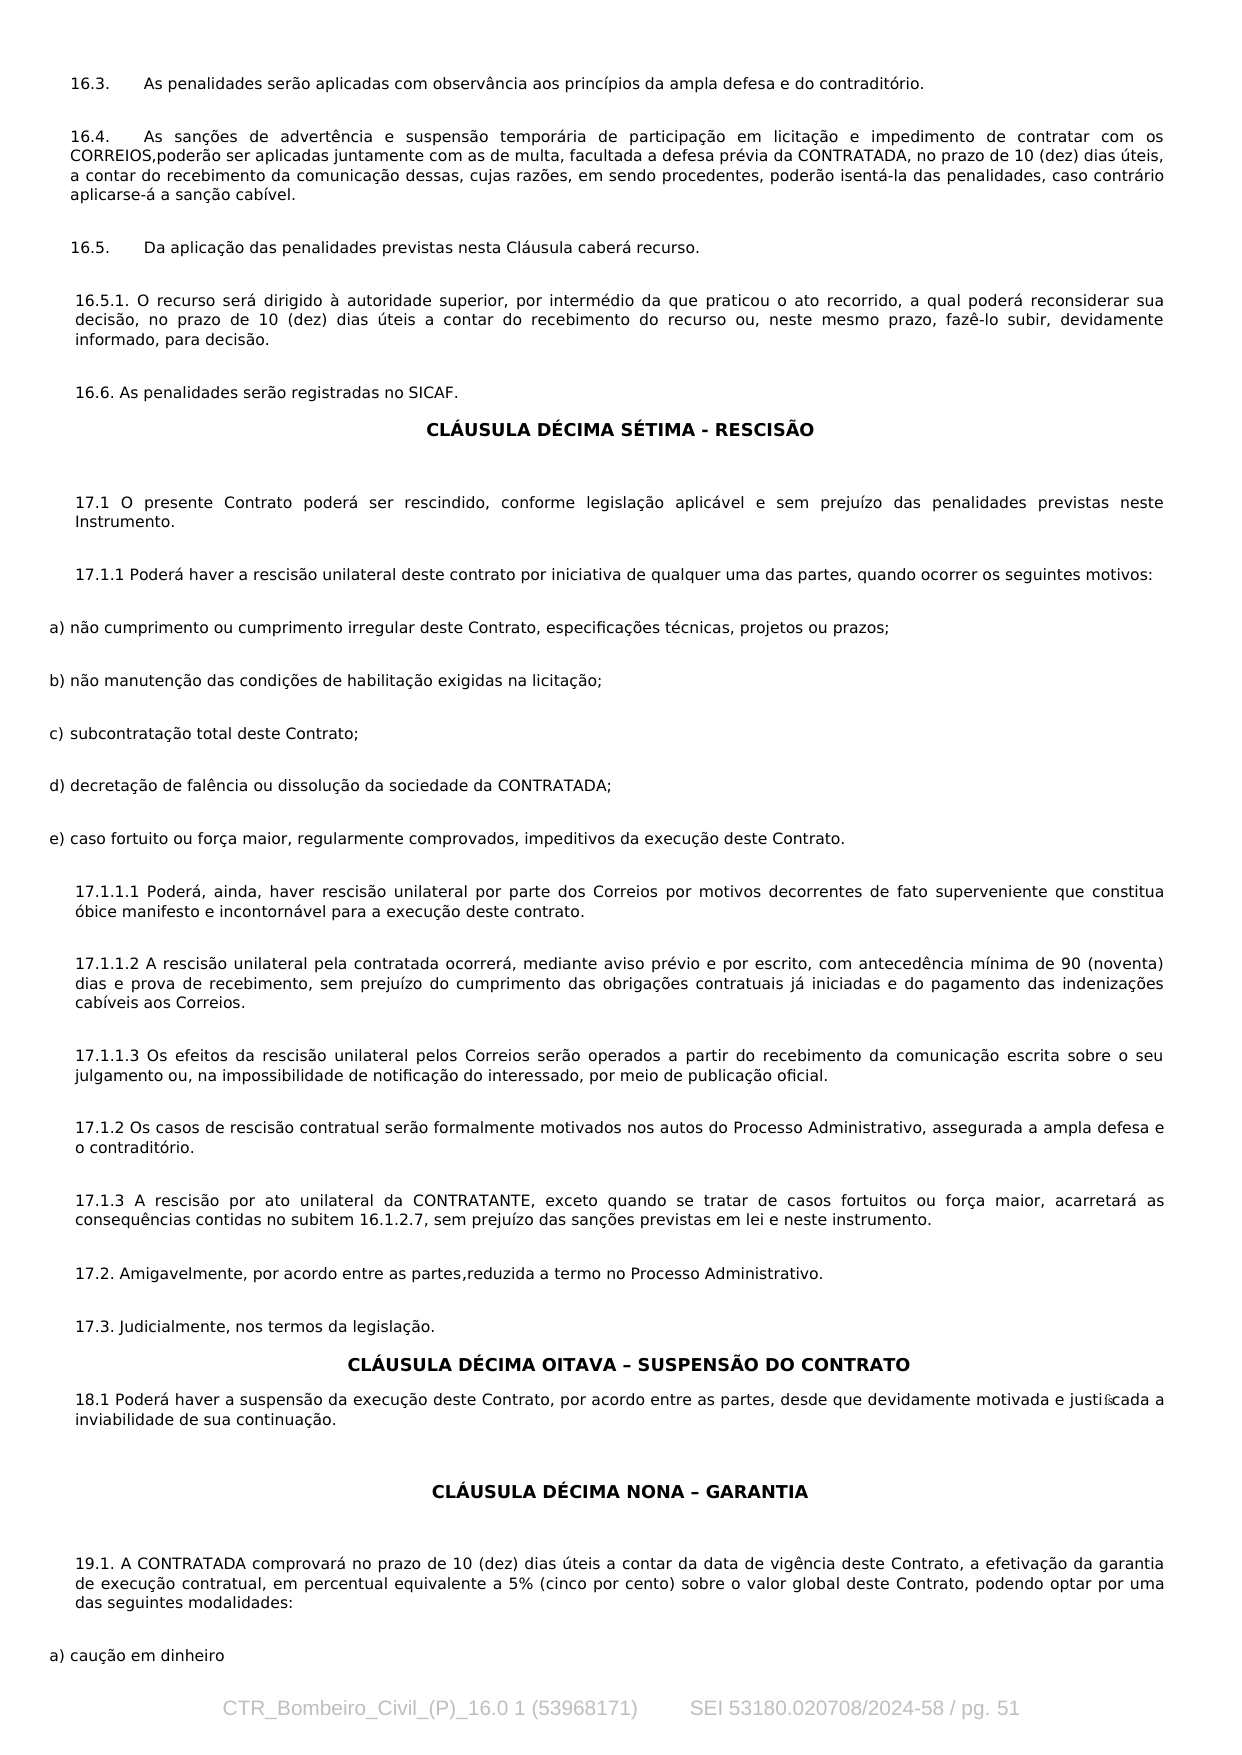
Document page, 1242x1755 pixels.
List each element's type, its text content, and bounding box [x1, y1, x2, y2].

text 16.5.1. O recurso será dirigido à autoridade superior, por intermédio da que praticou o ato recorrido, a qual poderá reconsiderar sua decisão, no prazo de 10 (dez) dias úteis a contar do recebimento do recurso ou, neste mesmo prazo, fazê-lo subir, devidamente informado, para decisão. [75, 292, 1166, 349]
subtitle CLÁUSULA DÉCIMA OITAVA – SUSPENSÃO DO CONTRATO [70, 1354, 1188, 1375]
list As sanções de advertência e suspensão temporária de participação em licitação e impedimento de contratar com os CORREIOS,poderão ser aplicadas juntamente com as de multa, facultada a defesa prévia da CONTRATADA, no prazo de 10 (dez) dias úteis, a contar do recebimento da comunicação dessas, cujas razões, em sendo procedentes, poderão isentá-la das penalidades, caso contrário aplicarse-á a sanção cabível. [70, 128, 1166, 204]
list decretação de falência ou dissolução da sociedade da CONTRATADA; [49, 777, 1166, 796]
text 17.2. Amigavelmente, por acordo entre as partes,reduzida a termo no Processo Administrativo. [75, 1264, 1166, 1283]
list caso fortuito ou força maior, regularmente comprovados, impeditivos da execução deste Contrato. [49, 830, 1166, 848]
list caução em dinheiro [49, 1647, 1166, 1665]
text 17.1.1.1 Poderá, ainda, haver rescisão unilateral por parte dos Correios por motivos decorrentes de fato superveniente que constitua óbice manifesto e incontornável para a execução deste contrato. [75, 883, 1166, 921]
text 17.1 O presente Contrato poderá ser rescindido, conforme legislação aplicável e sem prejuízo das penalidades previstas neste Instrumento. [75, 494, 1166, 532]
text 17.1.1.3 Os efeitos da rescisão unilateral pelos Correios serão operados a partir do recebimento da comunicação escrita sobre o seu julgamento ou, na impossibilidade de notificação do interessado, por meio de publicação oficial. [75, 1047, 1166, 1085]
text 17.1.2 Os casos de rescisão contratual serão formalmente motivados nos autos do Processo Administrativo, assegurada a ampla defesa e o contraditório. [75, 1119, 1166, 1157]
subtitle CLÁUSULA DÉCIMA SÉTIMA - RESCISÃO [70, 420, 1171, 441]
list não cumprimento ou cumprimento irregular deste Contrato, especificações técnicas, projetos ou prazos; [49, 619, 1166, 637]
text 17.1.1.2 A rescisão unilateral pela contratada ocorrerá, mediante aviso prévio e por escrito, com antecedência mínima de 90 (noventa) dias e prova de recebimento, sem prejuízo do cumprimento das obrigações contratuais já iniciadas e do pagamento das indenizações cabíveis aos Correios. [75, 955, 1166, 1012]
text 17.3. Judicialmente, nos termos da legislação. [75, 1318, 1166, 1336]
text 18.1 Poderá haver a suspensão da execução deste Contrato, por acordo entre as partes, desde que devidamente motivada e justicada a inviabilidade de sua continuação. [75, 1391, 1166, 1429]
list não manutenção das condições de habilitação exigidas na licitação; [49, 672, 1166, 690]
list subcontratação total deste Contrato; [49, 724, 1166, 743]
list Da aplicação das penalidades previstas nesta Cláusula caberá recurso. [70, 239, 1166, 257]
list As penalidades serão aplicadas com observância aos princípios da ampla defesa e do contraditório. [70, 75, 1166, 93]
subtitle CLÁUSULA DÉCIMA NONA – GARANTIA [70, 1482, 1170, 1502]
text 17.1.1 Poderá haver a rescisão unilateral deste contrato por iniciativa de qualquer uma das partes, quando ocorrer os seguintes motivos: [75, 566, 1166, 584]
text 19.1. A CONTRATADA comprovará no prazo de 10 (dez) dias úteis a contar da data de vigência deste Contrato, a efetivação da garantia de execução contratual, em percentual equivalente a 5% (cinco por cento) sobre o valor global deste Contrato, podendo optar por uma das seguintes modalidades: [75, 1555, 1166, 1612]
text 17.1.3 A rescisão por ato unilateral da CONTRATANTE, exceto quando se tratar de casos fortuitos ou força maior, acarretará as consequências contidas no subitem 16.1.2.7, sem prejuízo das sanções previstas em lei e neste instrumento. [75, 1192, 1166, 1229]
text 16.6. As penalidades serão registradas no SICAF. [75, 384, 1166, 402]
